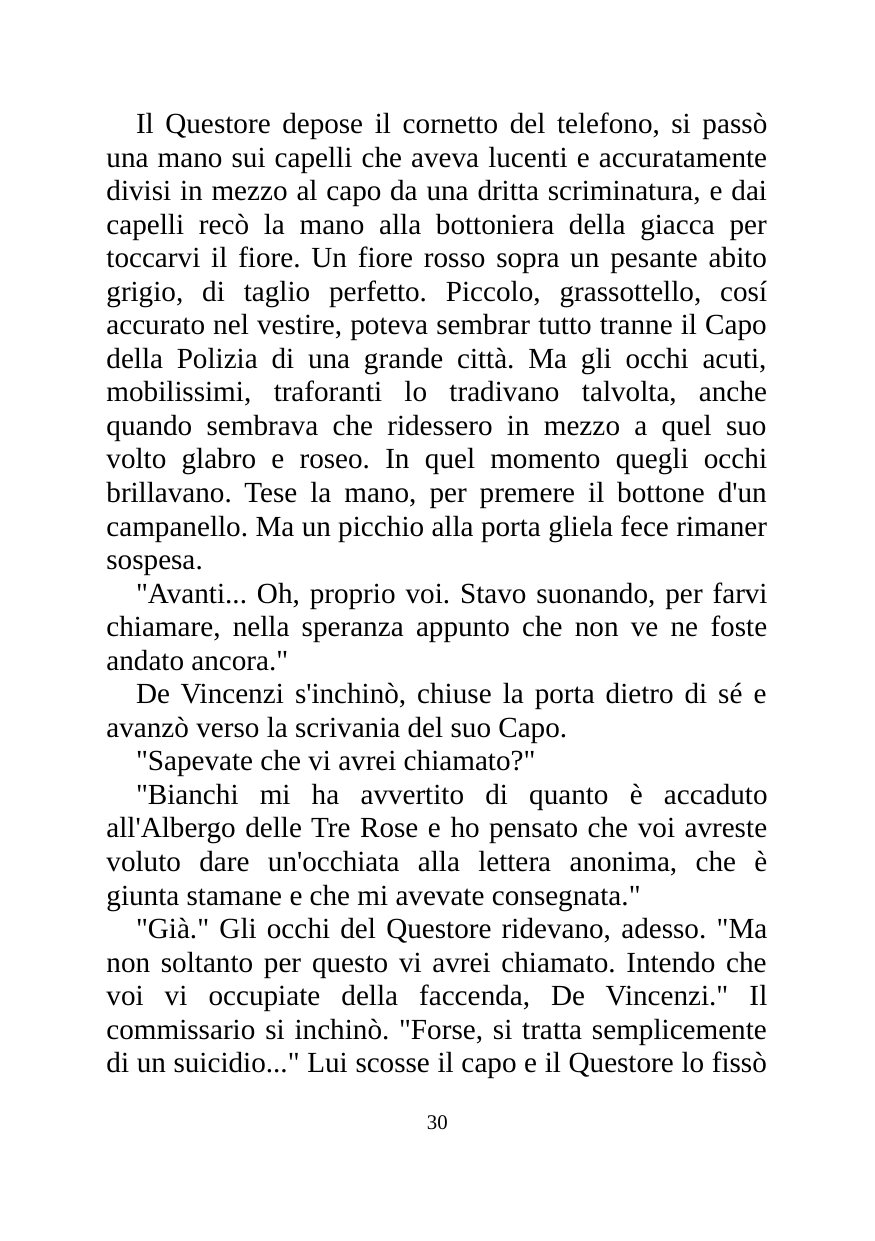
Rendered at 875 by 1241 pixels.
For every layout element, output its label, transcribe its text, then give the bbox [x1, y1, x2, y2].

text "Bianchi mi ha avvertito di quanto è accaduto all'Albergo delle Tre Rose e ho pensato che voi avreste voluto dare un'occhiata alla lettera anonima, che è giunta stamane e che mi avevate consegnata." [106, 777, 768, 911]
text "Sapevate che vi avrei chiamato?" [106, 743, 768, 777]
text "Avanti... Oh, proprio voi. Stavo suonando, per farvi chiamare, nella speranza appunto che non ve ne foste andato ancora." [106, 576, 768, 676]
text "Già." Gli occhi del Questore ridevano, adesso. "Ma non soltanto per questo vi avrei chiamato. Intendo che voi vi occupiate della faccenda, De Vincenzi." Il commissario si inchinò. "Forse, si tratta semplicemente di un suicidio..." Lui scosse il capo e il Questore lo fissò [106, 911, 768, 1079]
text Il Questore depose il cornetto del telefono, si passò una mano sui capelli che aveva lucenti e accuratamente divisi in mezzo al capo da una dritta scriminatura, e dai capelli recò la mano alla bottoniera della giacca per toccarvi il fiore. Un fiore rosso sopra un pesante abito grigio, di taglio perfetto. Piccolo, grassottello, cosí accurato nel vestire, poteva sembrar tutto tranne il Capo della Polizia di una grande città. Ma gli occhi acuti, mobilissimi, traforanti lo tradivano talvolta, anche quando sembrava che ridessero in mezzo a quel suo volto glabro e roseo. In quel momento quegli occhi brillavano. Tese la mano, per premere il bottone d'un campanello. Ma un picchio alla porta gliela fece rimaner sospesa. [106, 106, 768, 576]
text De Vincenzi s'inchinò, chiuse la porta dietro di sé e avanzò verso la scrivania del suo Capo. [106, 676, 768, 743]
